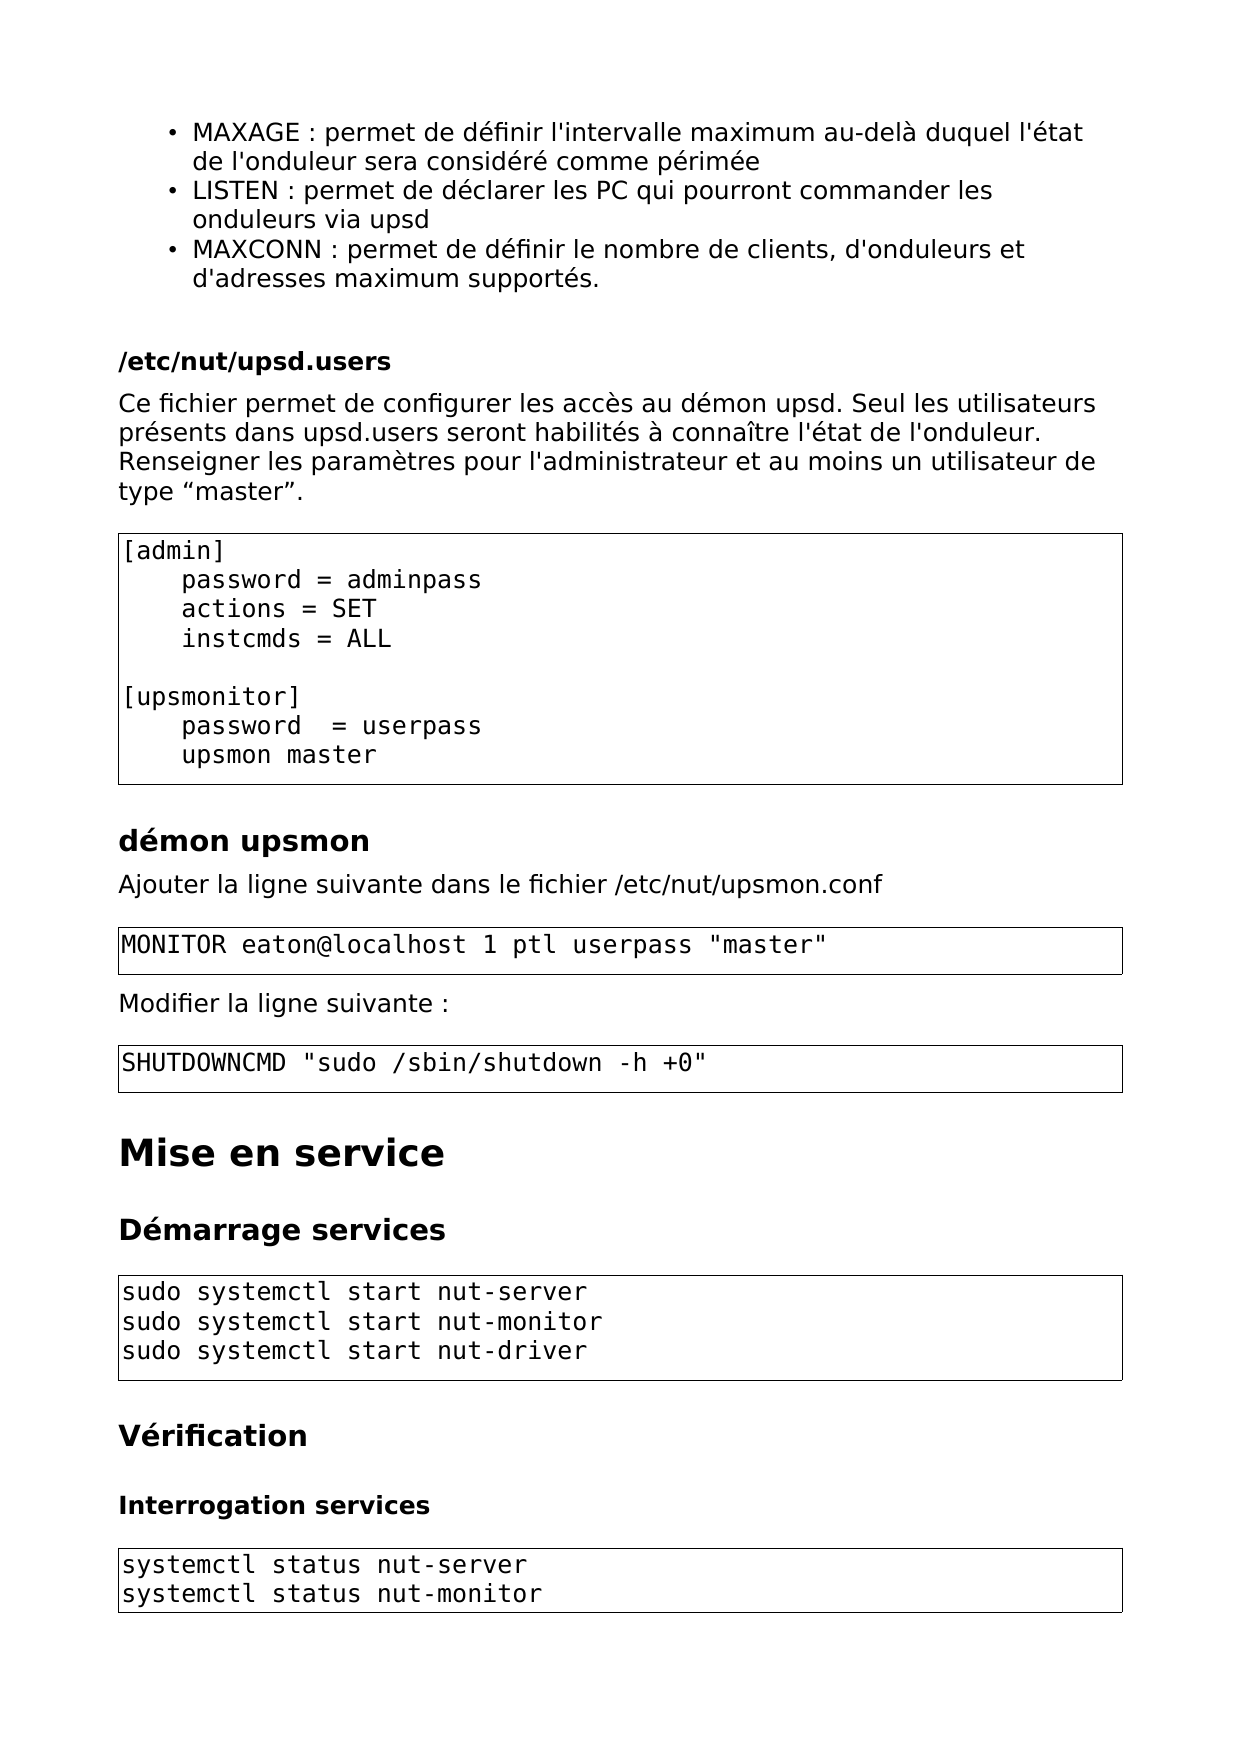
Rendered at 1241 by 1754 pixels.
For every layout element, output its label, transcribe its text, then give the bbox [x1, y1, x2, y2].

subtitle démon upsmon [118, 824, 1122, 858]
table_header MONITOR eaton@localhost 1 ptl userpass "master" [119, 928, 1122, 974]
table_header systemctl status nut-server systemctl status nut-monitor [119, 1549, 1122, 1612]
text Modifier la ligne suivante : [118, 989, 1122, 1018]
table_header SHUTDOWNCMD "sudo /sbin/shutdown -h +0" [119, 1046, 1122, 1092]
subtitle Interrogation services [118, 1491, 1122, 1520]
list MAXAGE : permet de définir l'intervalle maximum au-delà duquel l'état de l'onduleur sera considéré comme périmée [177, 118, 1122, 176]
table_header sudo systemctl start nut-server sudo systemctl start nut-monitor sudo systemctl start nut-driver [119, 1276, 1122, 1380]
text Ajouter la ligne suivante dans le fichier /etc/nut/upsmon.conf [118, 871, 1122, 900]
subtitle /etc/nut/upsd.users [118, 348, 1122, 377]
table_header [admin] password = adminpass actions = SET instcmds = ALL [upsmonitor] password = userpass upsmon master [119, 534, 1122, 784]
subtitle Mise en service [118, 1132, 1122, 1176]
list MAXCONN : permet de définir le nombre de clients, d'onduleurs et d'adresses maximum supportés. [177, 235, 1122, 293]
subtitle Vérification [118, 1419, 1122, 1453]
list LISTEN : permet de déclarer les PC qui pourront commander les onduleurs via upsd [177, 176, 1122, 235]
subtitle Démarrage services [118, 1213, 1122, 1247]
text Ce fichier permet de configurer les accès au démon upsd. Seul les utilisateurs présents dans upsd.users seront habilités à connaître l'état de l'onduleur. Renseigner les paramètres pour l'administrateur et au moins un utilisateur de type “master”. [118, 389, 1122, 506]
